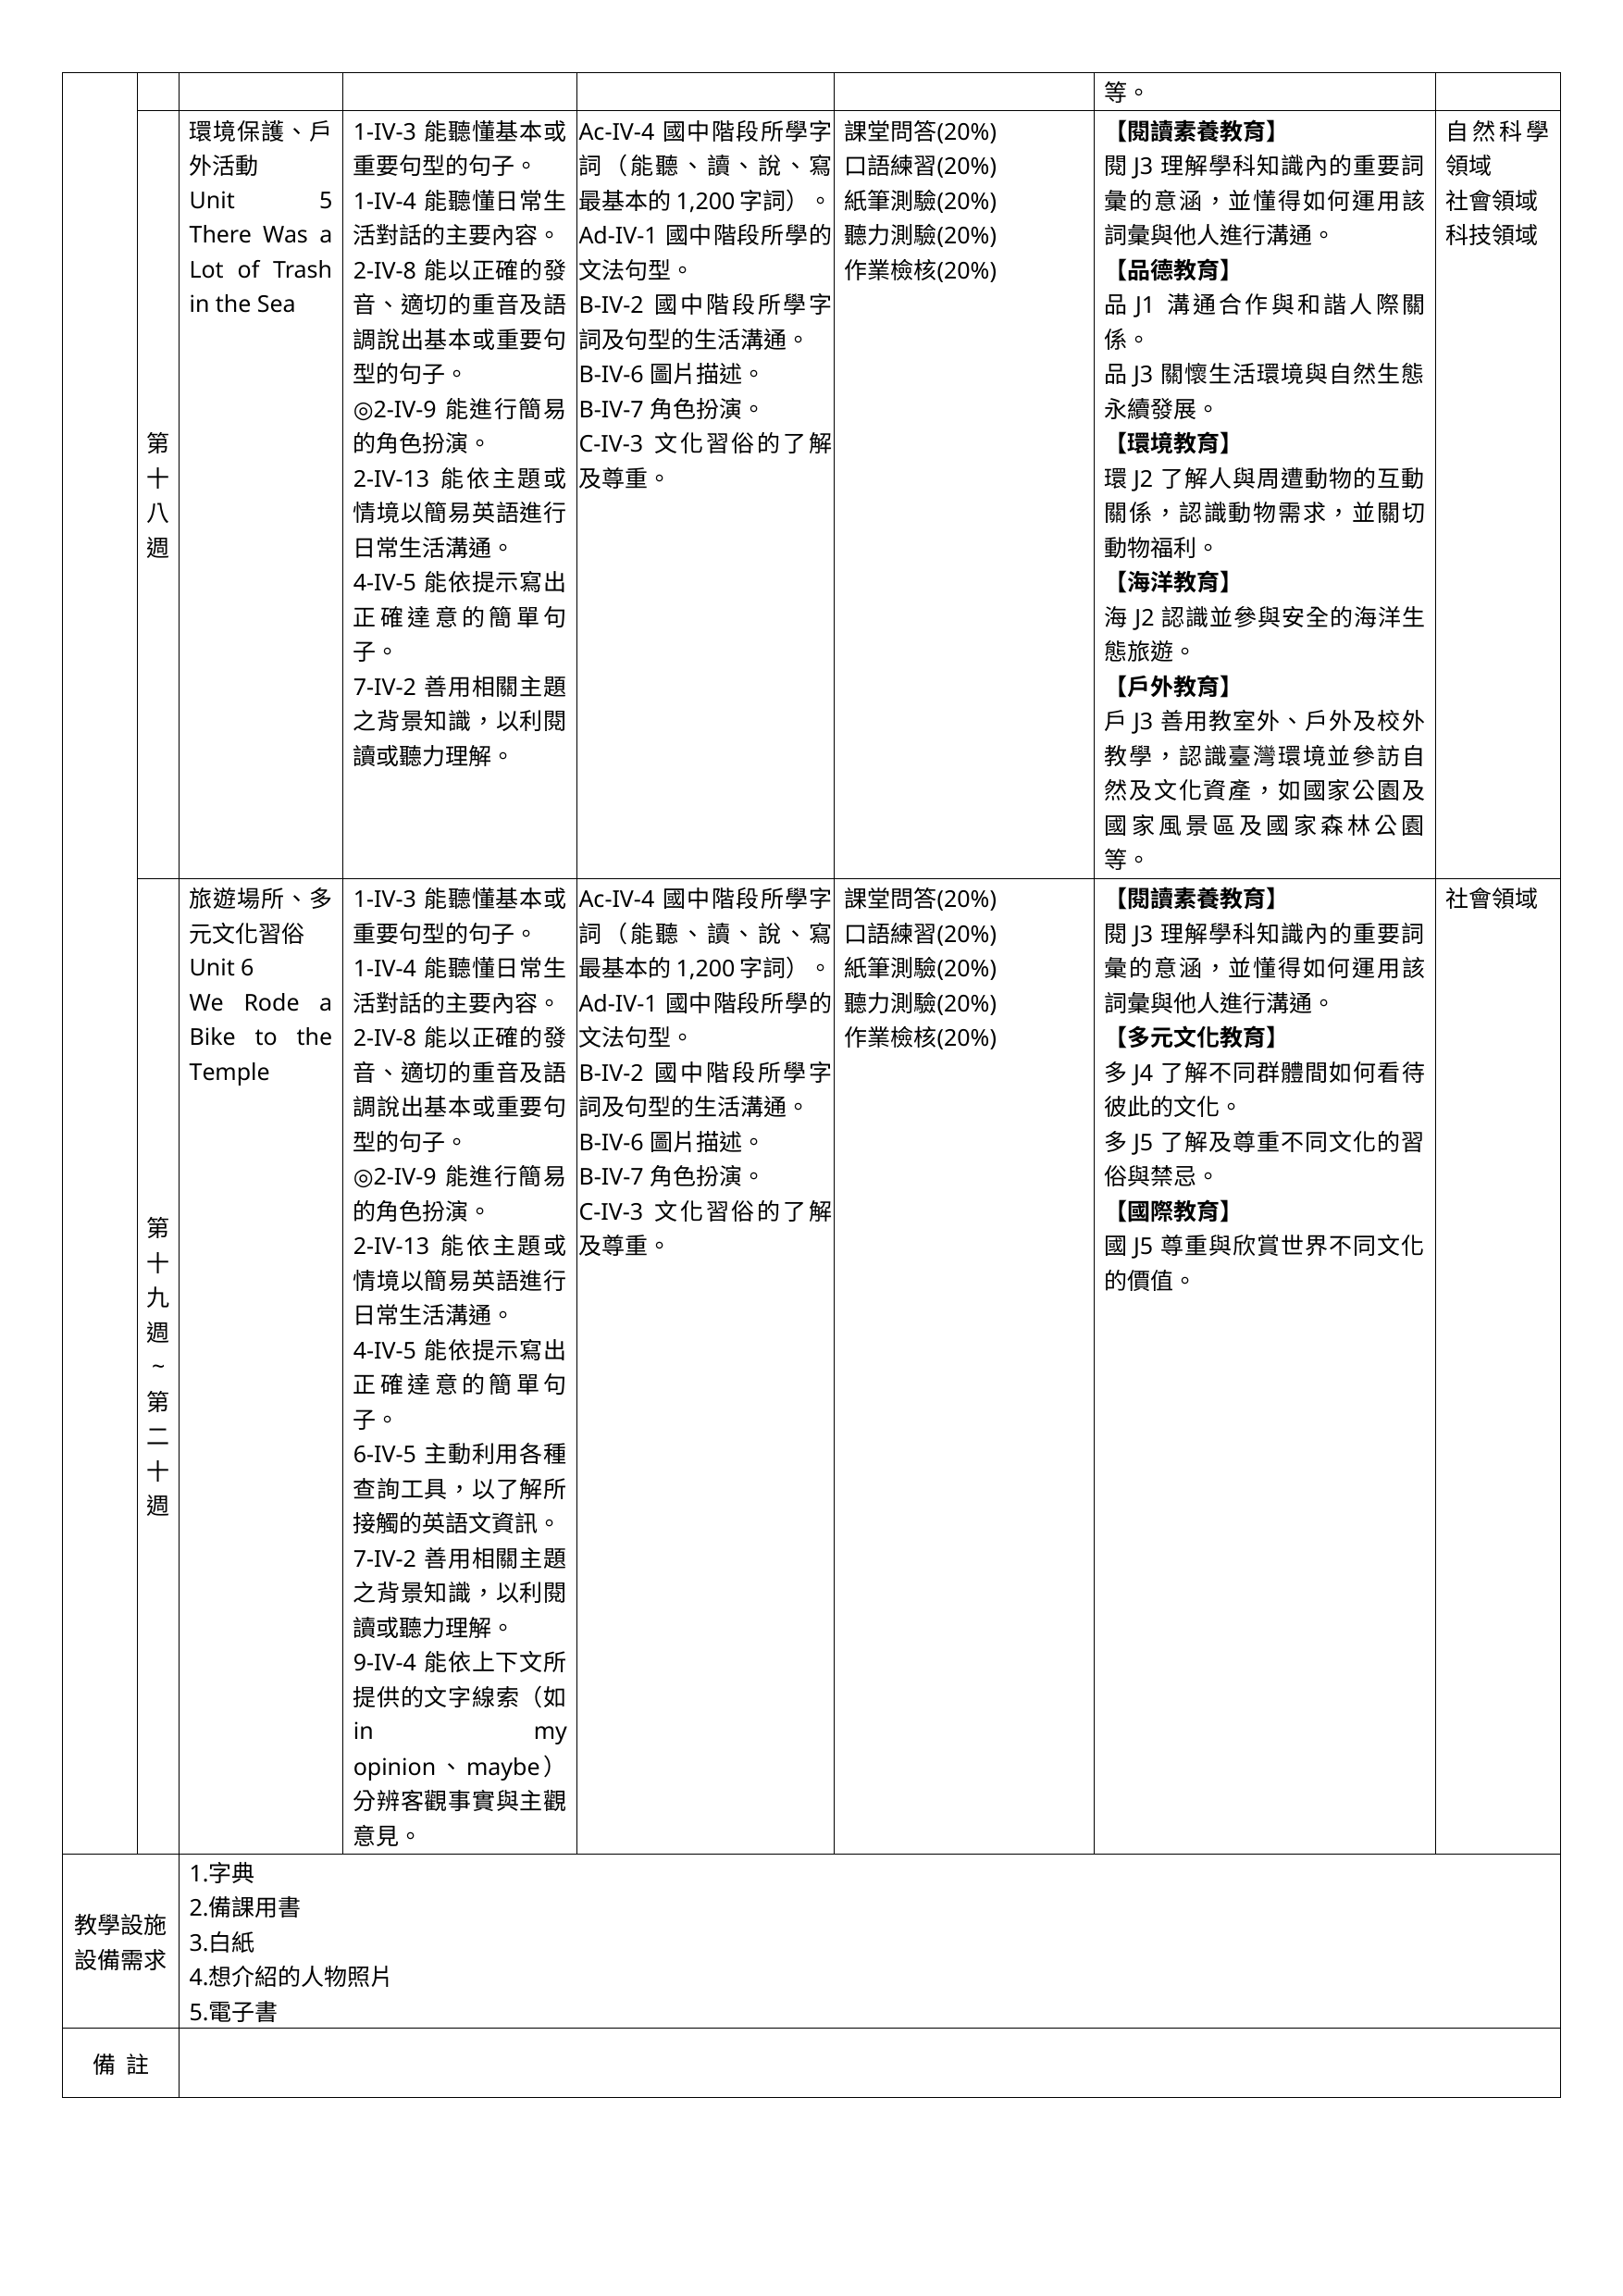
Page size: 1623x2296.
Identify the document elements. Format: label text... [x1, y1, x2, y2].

table_cell Ac-IV-4 國中階段所學字詞（能聽、讀、說、寫最基本的1,200字詞）。 Ad-IV-1 國中階段所學的文法句型。 B-IV-2 國中階段所學字詞及句型的生活溝通。 B-IV-6 圖片描述。 B-IV-7 角色扮演。 C-IV-3 文化習俗的了解及尊重。 [577, 879, 834, 1854]
table_cell 【閱讀素養教育】 閱J3 理解學科知識內的重要詞彙的意涵，並懂得如何運用該詞彙與他人進行溝通。 【多元文化教育】 多J4 了解不同群體間如何看待彼此的文化。 多J5 了解及尊重不同文化的習俗與禁忌。 【國際教育】 國J5 尊重與欣賞世界不同文化的價值。 [1095, 879, 1435, 1854]
table_cell 1-IV-3 能聽懂基本或重要句型的句子。 1-IV-4 能聽懂日常生活對話的主要內容。 2-IV-8 能以正確的發音、適切的重音及語調說出基本或重要句型的句子。 ◎2-IV-9 能進行簡易的角色扮演。 2-IV-13 能依主題或情境以簡易英語進行日常生活溝通。 4-IV-5 能依提示寫出正確達意的簡單句子。 6-IV-5 主動利用各種查詢工具，以了解所接觸的英語文資訊。 7-IV-2 善用相關主題之背景知識，以利閱讀或聽力理解。 9-IV-4 能依上下文所提供的文字線索（如in my opinion、maybe）分辨客觀事實與主觀意見。 [343, 879, 576, 1854]
table_cell 1-IV-3 能聽懂基本或重要句型的句子。 1-IV-4 能聽懂日常生活對話的主要內容。 2-IV-8 能以正確的發音、適切的重音及語調說出基本或重要句型的句子。 ◎2-IV-9 能進行簡易的角色扮演。 2-IV-13 能依主題或情境以簡易英語進行日常生活溝通。 4-IV-5 能依提示寫出正確達意的簡單句子。 7-IV-2 善用相關主題之背景知識，以利閱讀或聽力理解。 [343, 111, 576, 877]
table_cell [835, 73, 1094, 110]
table_cell 社會領域 [1436, 879, 1560, 1854]
table_cell 等。 [1095, 73, 1435, 110]
table_cell 1.字典 2.備課用書 3.白紙 4.想介紹的人物照片 5.電子書 [180, 1855, 1560, 2028]
table_cell 環境保護、戶外活動 Unit 5 There Was a Lot of Trash in the Sea [180, 111, 342, 877]
table_cell 課堂問答(20%) 口語練習(20%) 紙筆測驗(20%) 聽力測驗(20%) 作業檢核(20%) [835, 879, 1094, 1854]
table_cell 【閱讀素養教育】 閱J3 理解學科知識內的重要詞彙的意涵，並懂得如何運用該詞彙與他人進行溝通。 【品德教育】 品J1 溝通合作與和諧人際關係。 品J3 關懷生活環境與自然生態永續發展。 【環境教育】 環J2 了解人與周遭動物的互動關係，認識動物需求，並關切動物福利。 【海洋教育】 海 J2 認識並參與安全的海洋生態旅遊。 【戶外教育】 戶J3 善用教室外、戶外及校外教學，認識臺灣環境並參訪自然及文化資產，如國家公園及國家風景區及國家森林公園等。 [1095, 111, 1435, 877]
table_cell 教學設施 設備需求 [63, 1855, 179, 2028]
table_cell 自然科學領域 社會領域 科技領域 [1436, 111, 1560, 877]
table_cell 第十八週 [138, 111, 179, 877]
table_cell [180, 73, 342, 110]
table_cell [138, 73, 179, 110]
table_cell 備 註 [63, 2029, 179, 2097]
table_cell 課堂問答(20%) 口語練習(20%) 紙筆測驗(20%) 聽力測驗(20%) 作業檢核(20%) [835, 111, 1094, 877]
table_cell 第十九週 ~ 第二十週 [138, 879, 179, 1854]
table_cell Ac-IV-4 國中階段所學字詞（能聽、讀、說、寫最基本的1,200字詞）。 Ad-IV-1 國中階段所學的文法句型。 B-IV-2 國中階段所學字詞及句型的生活溝通。 B-IV-6 圖片描述。 B-IV-7 角色扮演。 C-IV-3 文化習俗的了解及尊重。 [577, 111, 834, 877]
table_cell 旅遊場所、多元文化習俗 Unit 6 We Rode a Bike to the Temple [180, 879, 342, 1854]
table_cell [1436, 73, 1560, 110]
table_cell [343, 73, 576, 110]
table_cell [180, 2029, 1560, 2097]
table_cell [577, 73, 834, 110]
